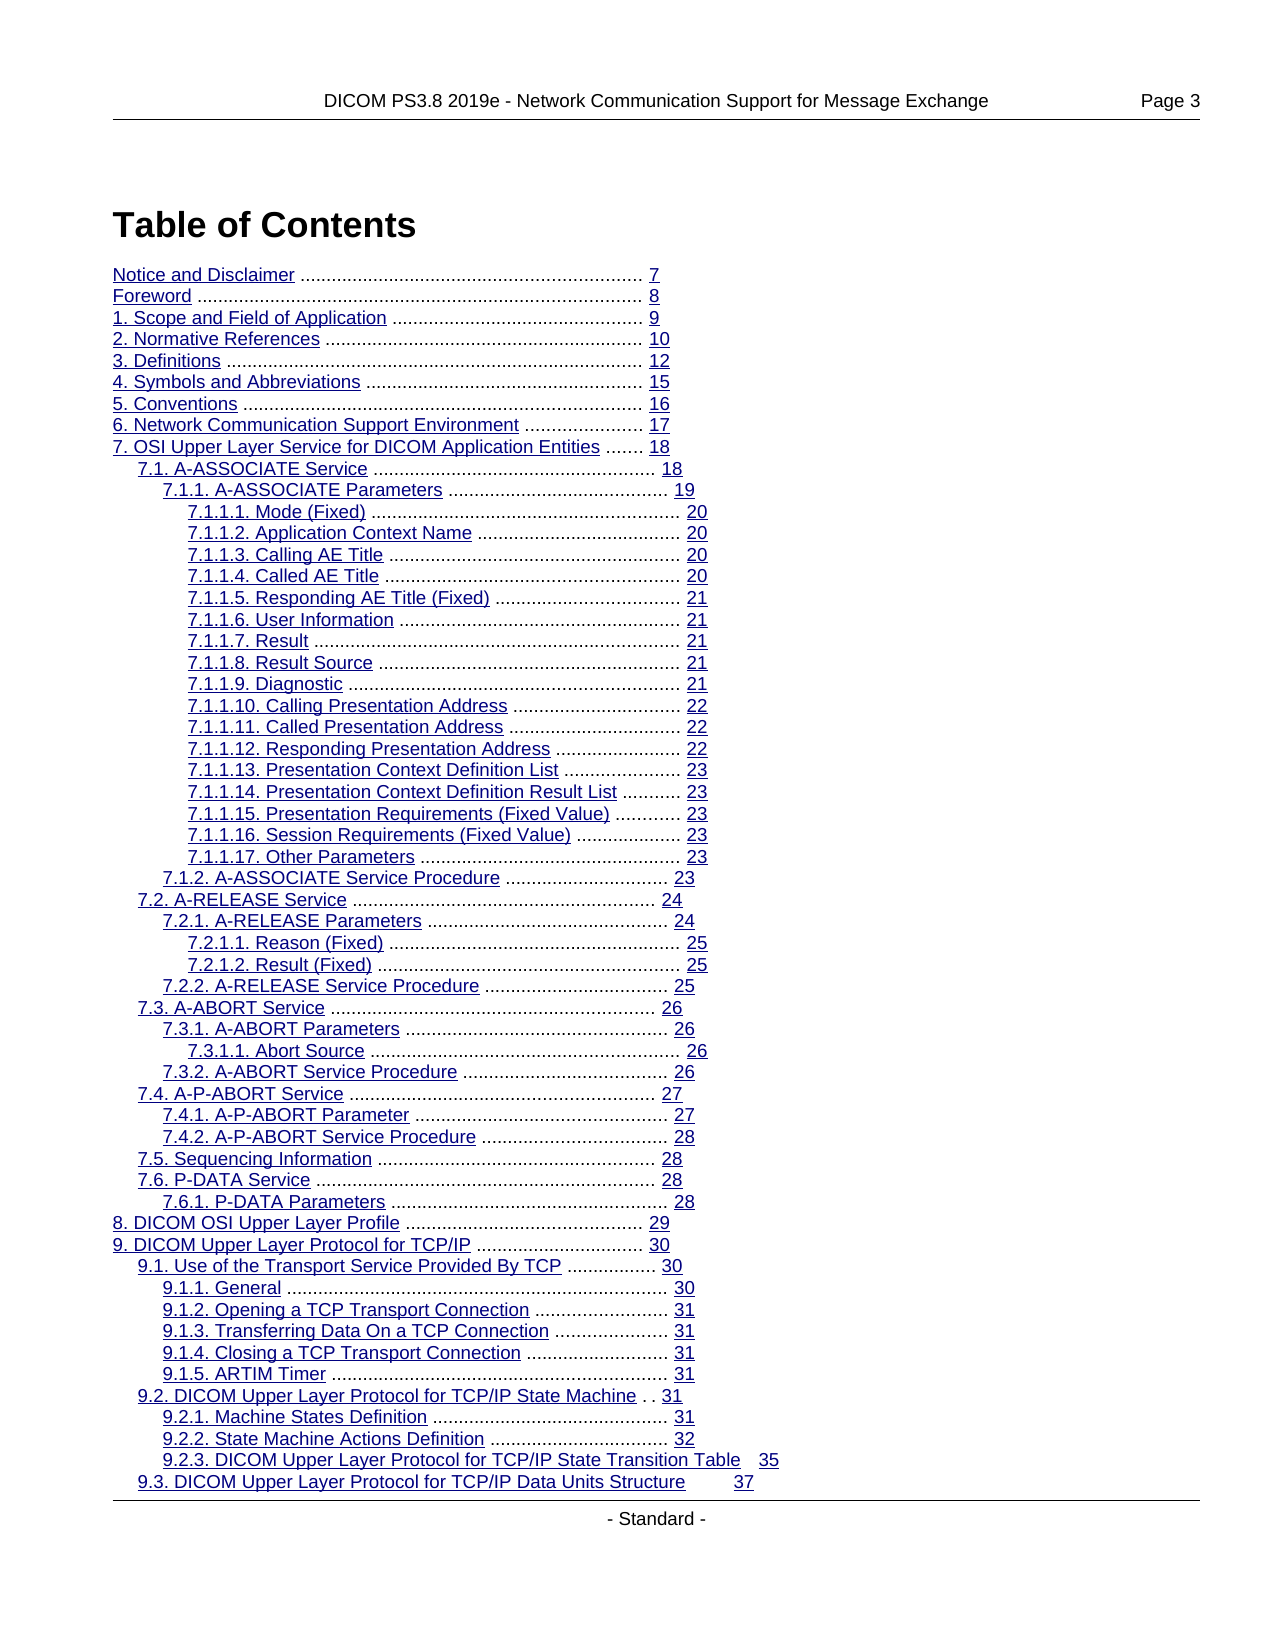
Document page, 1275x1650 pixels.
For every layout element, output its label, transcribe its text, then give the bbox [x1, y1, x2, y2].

text 7.3.1. A-ABORT Parameters 0 [162, 1018, 1175, 1039]
text 7.1.1.11. Called Presentation Address 0 [187, 716, 1175, 738]
text 4. Symbols and Abbreviations 0 [112, 371, 1175, 393]
text 1. Scope and Field of Application 0 [112, 306, 1175, 328]
text 7.1.1.16. Session Requirements (Fixed Value) 0 [187, 824, 1175, 846]
text 9.2.3. DICOM Upper Layer Protocol for TCP/IP State Transition Table 0 [162, 1449, 1175, 1471]
text 7.1. A-ASSOCIATE Service 0 [137, 457, 1175, 479]
text Table of Contents [112, 204, 1200, 245]
text 7.2.2. A-RELEASE Service Procedure 0 [162, 975, 1175, 996]
text 7. OSI Upper Layer Service for DICOM Application Entities 0 [112, 436, 1175, 457]
text 7.4.1. A-P-ABORT Parameter 0 [162, 1104, 1175, 1126]
text 9.2. DICOM Upper Layer Protocol for TCP/IP State Machine 0 [137, 1384, 1175, 1406]
text 7.1.2. A-ASSOCIATE Service Procedure 0 [162, 867, 1175, 889]
text 7.1.1.13. Presentation Context Definition List 0 [187, 759, 1175, 781]
text 7.1.1.7. Result 0 [187, 630, 1175, 651]
text 7.1.1.17. Other Parameters 0 [187, 846, 1175, 867]
text 9.1.4. Closing a TCP Transport Connection 0 [162, 1341, 1175, 1363]
text 7.1.1.15. Presentation Requirements (Fixed Value) 0 [187, 802, 1175, 824]
text 7.6.1. P-DATA Parameters 0 [162, 1191, 1175, 1212]
text 7.1.1.3. Calling AE Title 0 [187, 544, 1175, 565]
text 7.1.1.14. Presentation Context Definition Result List 0 [187, 781, 1175, 802]
text 7.3.1.1. Abort Source 0 [187, 1039, 1175, 1061]
text 7.1.1. A-ASSOCIATE Parameters 0 [162, 479, 1175, 501]
text 9.1. Use of the Transport Service Provided By TCP 0 [137, 1255, 1175, 1277]
text 9.1.3. Transferring Data On a TCP Connection 0 [162, 1320, 1175, 1341]
text 7.1.1.10. Calling Presentation Address 0 [187, 694, 1175, 716]
text 7.1.1.12. Responding Presentation Address 0 [187, 738, 1175, 759]
text 7.4.2. A-P-ABORT Service Procedure 0 [162, 1126, 1175, 1147]
text 7.2. A-RELEASE Service 0 [137, 889, 1175, 910]
text 7.1.1.1. Mode (Fixed) 0 [187, 501, 1175, 522]
text 7.2.1. A-RELEASE Parameters 0 [162, 910, 1175, 932]
text 7.6. P-DATA Service 0 [137, 1169, 1175, 1191]
text 7.1.1.2. Application Context Name 0 [187, 522, 1175, 544]
text 7.2.1.2. Result (Fixed) 0 [187, 953, 1175, 975]
text 9. DICOM Upper Layer Protocol for TCP/IP 0 [112, 1234, 1175, 1255]
text 9.2.2. State Machine Actions Definition 0 [162, 1428, 1175, 1449]
text 7.1.1.8. Result Source 0 [187, 651, 1175, 673]
text 7.2.1.1. Reason (Fixed) 0 [187, 932, 1175, 953]
text 6. Network Communication Support Environment 0 [112, 414, 1175, 436]
text 7.5. Sequencing Information 0 [137, 1147, 1175, 1169]
text 7.1.1.9. Diagnostic 0 [187, 673, 1175, 694]
text Notice and Disclaimer 0 [112, 263, 1175, 285]
text 9.1.2. Opening a TCP Transport Connection 0 [162, 1298, 1175, 1320]
text 7.3. A-ABORT Service 0 [137, 996, 1175, 1018]
text 7.3.2. A-ABORT Service Procedure 0 [162, 1061, 1175, 1083]
text 9.2.1. Machine States Definition 0 [162, 1406, 1175, 1428]
text Foreword 0 [112, 285, 1175, 306]
text 7.1.1.6. User Information 0 [187, 608, 1175, 630]
text 3. Definitions 0 [112, 349, 1175, 371]
text 9.1.1. General 0 [162, 1277, 1175, 1298]
text 5. Conventions 0 [112, 393, 1175, 414]
text 7.4. A-P-ABORT Service 0 [137, 1083, 1175, 1104]
text 9.3. DICOM Upper Layer Protocol for TCP/IP Data Units Structure 0 [137, 1471, 1175, 1492]
text 7.1.1.4. Called AE Title 0 [187, 565, 1175, 587]
text 2. Normative References 0 [112, 328, 1175, 349]
text 9.1.5. ARTIM Timer 0 [162, 1363, 1175, 1384]
text 7.1.1.5. Responding AE Title (Fixed) 0 [187, 587, 1175, 608]
text 8. DICOM OSI Upper Layer Profile 0 [112, 1212, 1175, 1234]
